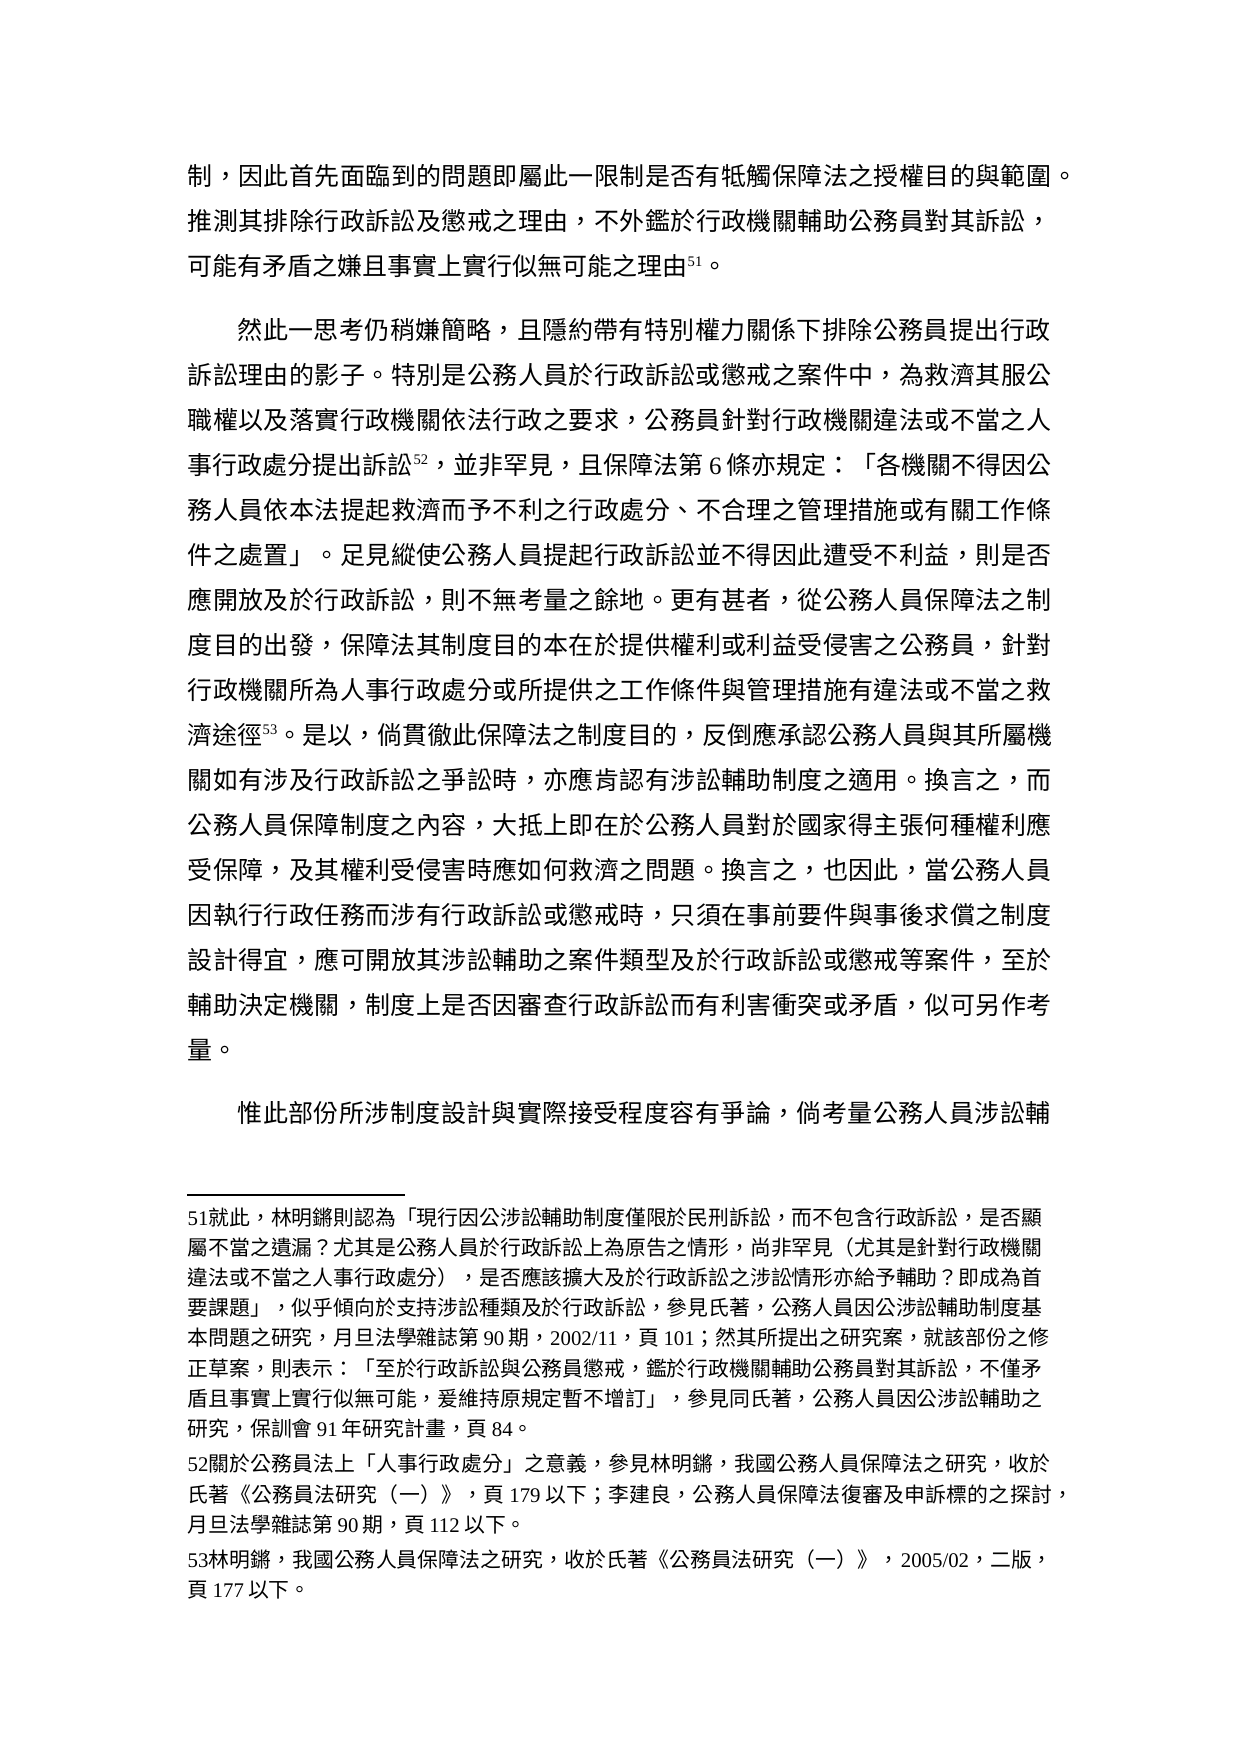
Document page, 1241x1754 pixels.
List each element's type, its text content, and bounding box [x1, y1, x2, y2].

text 然此一思考仍稍嫌簡略，且隱約帶有特別權力關係下排除公務員提出行政訴訟理由的影子。特別是公務人員於行政訴訟或懲戒之案件中，為救濟其服公職權以及落實行政機關依法行政之要求，公務員針對行政機關違法或不當之人事行政處分提出訴訟，並非罕見，且保障法第6條亦規定：「各機關不得因公務人員依本法提起救濟而予不利之行政處分、不合理之管理措施或有關工作條件之處置」。足見縱使公務人員提起行政訴訟並不得因此遭受不利益，則是否應開放及於行政訴訟，則不無考量之餘地。更有甚者，從公務人員保障法之制度目的出發，保障法其制度目的本在於提供權利或利益受侵害之公務員，針對行政機關所為人事行政處分或所提供之工作條件與管理措施有違法或不當之救濟途徑。是以，倘貫徹此保障法之制度目的，反倒應承認公務人員與其所屬機關如有涉及行政訴訟之爭訟時，亦應肯認有涉訟輔助制度之適用。換言之，而公務人員保障制度之內容，大抵上即在於公務人員對於國家得主張何種權利應受保障，及其權利受侵害時應如何救濟之問題。換言之，也因此，當公務人員因執行行政任務而涉有行政訴訟或懲戒時，只須在事前要件與事後求償之制度設計得宜，應可開放其涉訟輔助之案件類型及於行政訴訟或懲戒等案件，至於輔助決定機關，制度上是否因審查行政訴訟而有利害衝突或矛盾，似可另作考量。 [187, 303, 1053, 1061]
text 林明鏘，我國公務人員保障法之研究，收於氏著《公務員法研究（一）》，2005/02，二版，頁177以下。 [187, 1543, 1053, 1604]
text 惟此部份所涉制度設計與實際接受程度容有爭論，倘考量公務人員涉訟輔 [187, 1087, 1053, 1124]
text 按我國現行涉訟輔助制度，關於得以輔助之涉訟種類乃有所限制，依輔助辦法第5條，係指限於民、私事訴訟，而不及於行政訴訟。然此一限制係出於法規命令之位階，於保障法第22條僅規定「涉訟」，而未對於涉訟種類加以限制，因此首先面臨到的問題即屬此一限制是否有牴觸保障法之授權目的與範圍。推測其排除行政訴訟及懲戒之理由，不外鑑於行政機關輔助公務員對其訴訟，可能有矛盾之嫌且事實上實行似無可能之理由。 [187, 150, 1053, 277]
text 就此，林明鏘則認為「現行因公涉訟輔助制度僅限於民刑訴訟，而不包含行政訴訟，是否顯屬不當之遺漏？尤其是公務人員於行政訴訟上為原告之情形，尚非罕見（尤其是針對行政機關違法或不當之人事行政處分），是否應該擴大及於行政訴訟之涉訟情形亦給予輔助？即成為首要課題」，似乎傾向於支持涉訟種類及於行政訴訟，參見氏著，公務人員因公涉訟輔助制度基本問題之研究，月旦法學雜誌第90期，2002/11，頁101；然其所提出之研究案，就該部份之修正草案，則表示：「至於行政訴訟與公務員懲戒，鑑於行政機關輔助公務員對其訴訟，不僅矛盾且事實上實行似無可能，爰維持原規定暫不增訂」，參見同氏著，公務人員因公涉訟輔助之研究，保訓會91年研究計畫，頁84。 [187, 1201, 1053, 1442]
text 關於公務員法上「人事行政處分」之意義，參見林明鏘，我國公務人員保障法之研究，收於氏著《公務員法研究（一）》，頁179以下；李建良，公務人員保障法復審及申訴標的之探討，月旦法學雜誌第90期，頁112以下。 [187, 1448, 1053, 1538]
